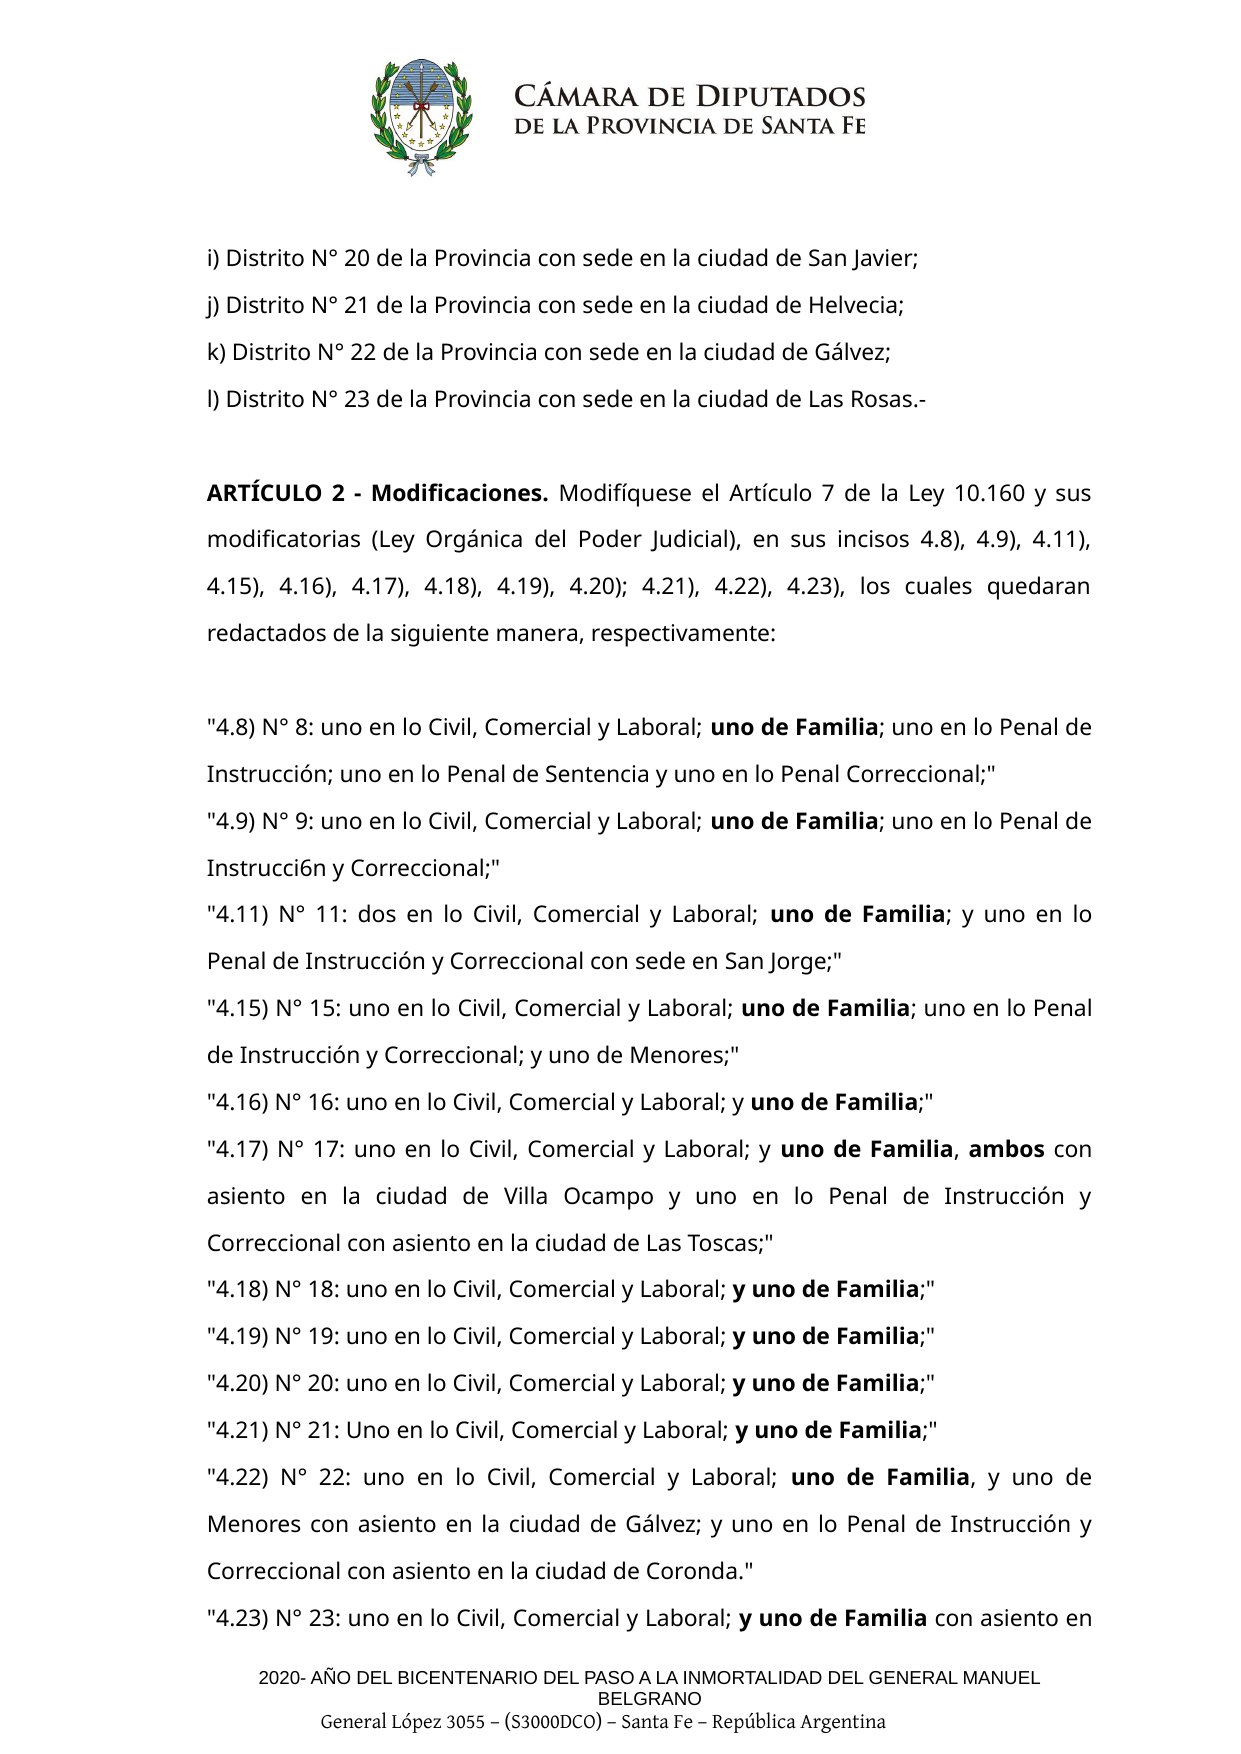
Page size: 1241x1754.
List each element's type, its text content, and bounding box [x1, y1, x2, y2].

text l) Distrito N° 23 de la Provincia con sede en la ciudad de Las Rosas.- [207, 383, 1093, 414]
picture [370, 59, 866, 181]
text j) Distrito N° 21 de la Provincia con sede en la ciudad de Helvecia; [207, 289, 1093, 320]
text "4.22) N° 22: uno en lo Civil, Comercial y Laboral; uno de Familia, y uno de Menores con asiento en la ciudad de Gálvez; y uno en lo Penal de Instrucción y Correccional con asiento en la ciudad de Coronda." [207, 1461, 1093, 1586]
text ARTÍCULO 2 - Modificaciones. Modifíquese el Artículo 7 de la Ley 10.160 y sus modificatorias (Ley Orgánica del Poder Judicial), en sus incisos 4.8), 4.9), 4.11), 4.15), 4.16), 4.17), 4.18), 4.19), 4.20); 4.21), 4.22), 4.23), los cuales quedaran redactados de la siguiente manera, respectivamente: [207, 477, 1093, 648]
text i) Distrito N° 20 de la Provincia con sede en la ciudad de San Javier; [207, 242, 1093, 273]
text "4.17) N° 17: uno en lo Civil, Comercial y Laboral; y uno de Familia, ambos con asiento en la ciudad de Villa Ocampo y uno en lo Penal de Instrucción y Correccional con asiento en la ciudad de Las Toscas;" [207, 1133, 1093, 1258]
text "4.8) N° 8: uno en lo Civil, Comercial y Laboral; uno de Familia; uno en lo Penal de Instrucción; uno en lo Penal de Sentencia y uno en lo Penal Correccional;" [207, 711, 1093, 789]
text "4.9) N° 9: uno en lo Civil, Comercial y Laboral; uno de Familia; uno en lo Penal de Instrucci6n y Correccional;" [207, 805, 1093, 883]
text "4.20) N° 20: uno en lo Civil, Comercial y Laboral; y uno de Familia;" [207, 1367, 1093, 1398]
text k) Distrito N° 22 de la Provincia con sede en la ciudad de Gálvez; [207, 336, 1093, 367]
text "4.15) N° 15: uno en lo Civil, Comercial y Laboral; uno de Familia; uno en lo Penal de Instrucción y Correccional; y uno de Menores;" [207, 992, 1093, 1070]
text "4.18) N° 18: uno en lo Civil, Comercial y Laboral; y uno de Familia;" [207, 1273, 1093, 1305]
text "4.23) N° 23: uno en lo Civil, Comercial y Laboral; y uno de Familia con asiento en [207, 1602, 1093, 1633]
text "4.11) N° 11: dos en lo Civil, Comercial y Laboral; uno de Familia; y uno en lo Penal de Instrucción y Correccional con sede en San Jorge;" [207, 898, 1093, 977]
text "4.19) N° 19: uno en lo Civil, Comercial y Laboral; y uno de Familia;" [207, 1320, 1093, 1352]
text "4.21) N° 21: Uno en lo Civil, Comercial y Laboral; y uno de Familia;" [207, 1414, 1093, 1445]
text "4.16) N° 16: uno en lo Civil, Comercial y Laboral; y uno de Familia;" [207, 1086, 1093, 1117]
